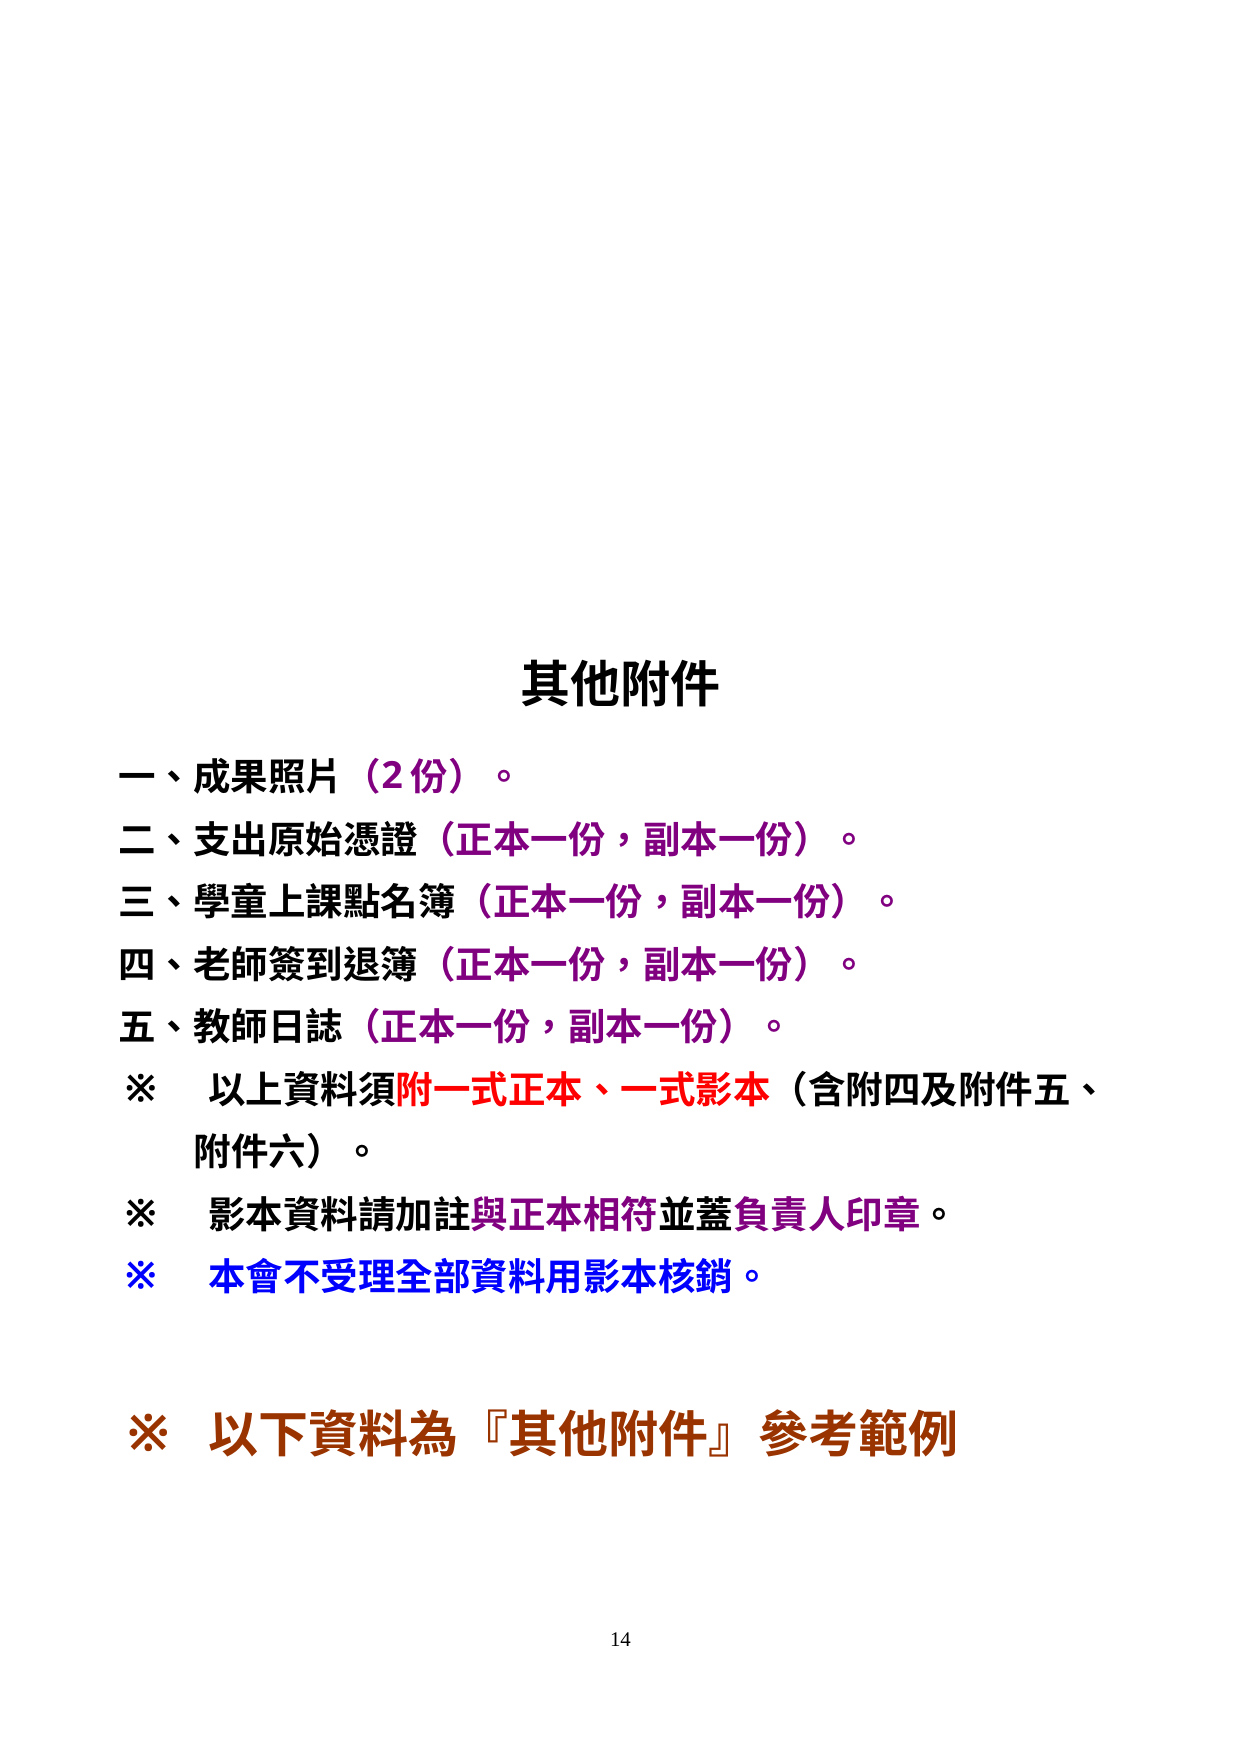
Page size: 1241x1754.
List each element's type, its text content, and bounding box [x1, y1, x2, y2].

text 四、老師簽到退簿（正本一份，副本一份）。 [118, 920, 1122, 983]
text ※ 本會不受理全部資料用影本核銷。 [118, 1233, 1122, 1295]
text 二、支出原始憑證（正本一份，副本一份）。 [118, 795, 1122, 858]
text ※ 影本資料請加註與正本相符並蓋負責人印章。 [118, 1170, 1122, 1233]
text 五、教師日誌（正本一份，副本一份）。 [118, 983, 1122, 1045]
text 其他附件 [118, 608, 1122, 733]
text ※ 以下資料為『其他附件』參考範例 [118, 1358, 1122, 1483]
text 一、成果照片（2份）。 [118, 733, 1122, 795]
text 三、學童上課點名簿（正本一份，副本一份）。 [118, 858, 1122, 920]
text ※ 以上資料須附一式正本、一式影本（含附四及附件五、附件六）。 [118, 1045, 1122, 1170]
